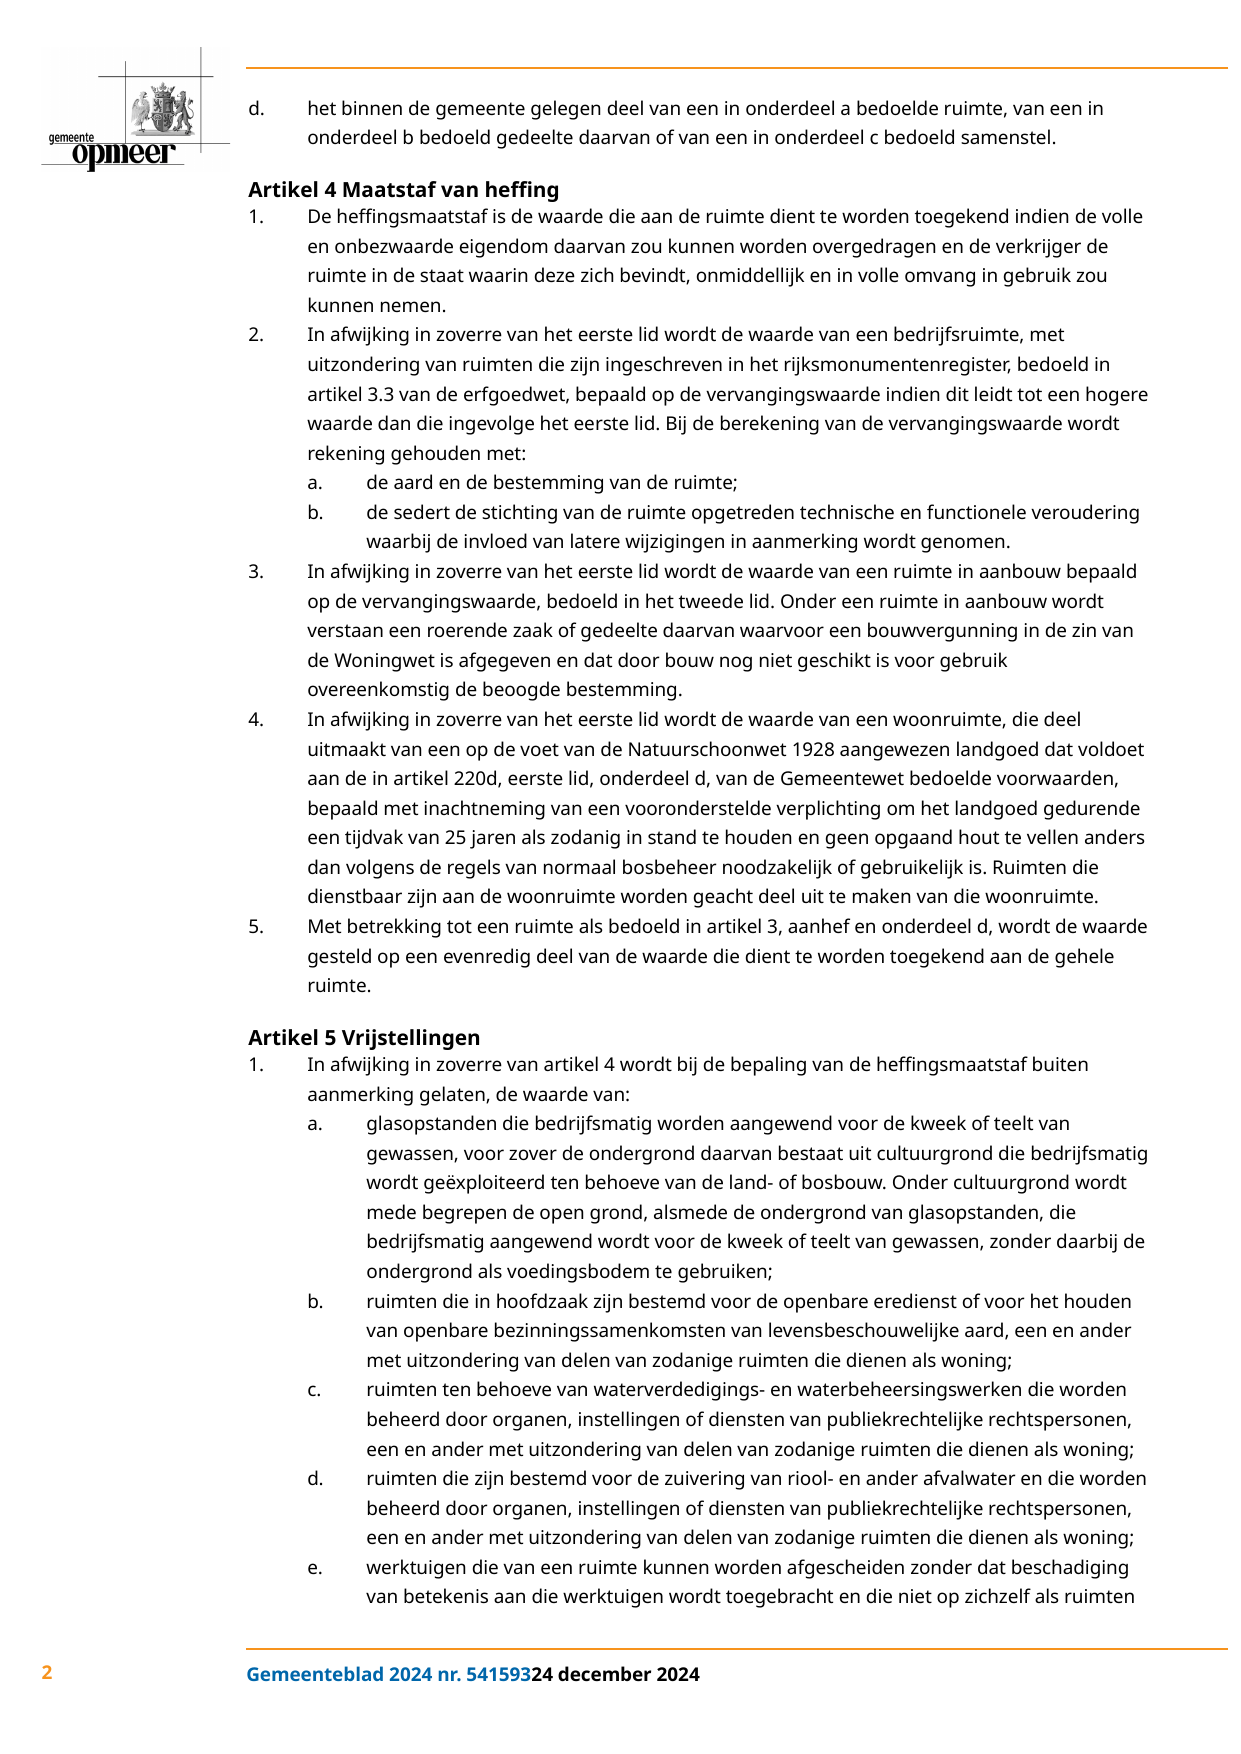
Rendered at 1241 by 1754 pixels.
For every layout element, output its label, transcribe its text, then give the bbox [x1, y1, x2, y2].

list ruimten die in hoofdzaak zijn bestemd voor de openbare eredienst of voor het houden van openbare bezinningssamenkomsten van levensbeschouwelijke aard, een en ander met uitzondering van delen van zodanige ruimten die dienen als woning; [307, 1288, 1152, 1373]
list glasopstanden die bedrijfsmatig worden aangewend voor de kweek of teelt van gewassen, voor zover de ondergrond daarvan bestaat uit cultuurgrond die bedrijfsmatig wordt geëxploiteerd ten behoeve van de land- of bosbouw. Onder cultuurgrond wordt mede begrepen de open grond, alsmede de ondergrond van glasopstanden, die bedrijfsmatig aangewend wordt voor de kweek of teelt van gewassen, zonder daarbij de ondergrond als voedingsbodem te gebruiken; [307, 1110, 1152, 1284]
list In afwijking in zoverre van artikel 4 wordt bij de bepaling van de heffingsmaatstaf buiten aanmerking gelaten, de waarde van: [248, 1051, 1152, 1107]
list werktuigen die van een ruimte kunnen worden afgescheiden zonder dat beschadiging van betekenis aan die werktuigen wordt toegebracht en die niet op zichzelf als ruimten [307, 1554, 1152, 1609]
list de aard en de bestemming van de ruimte; [307, 469, 1152, 495]
text Artikel 5 Vrijstellingen [248, 1023, 1152, 1051]
list In afwijking in zoverre van het eerste lid wordt de waarde van een bedrijfsruimte, met uitzondering van ruimten die zijn ingeschreven in het rijksmonumentenregister, bedoeld in artikel 3.3 van de erfgoedwet, bepaald op de vervangingswaarde indien dit leidt tot een hogere waarde dan die ingevolge het eerste lid. Bij de berekening van de vervangingswaarde wordt rekening gehouden met: [248, 322, 1152, 466]
picture [41, 47, 231, 172]
list het binnen de gemeente gelegen deel van een in onderdeel a bedoelde ruimte, van een in onderdeel b bedoeld gedeelte daarvan of van een in onderdeel c bedoeld samenstel. [248, 95, 1152, 150]
list In afwijking in zoverre van het eerste lid wordt de waarde van een ruimte in aanbouw bepaald op de vervangingswaarde, bedoeld in het tweede lid. Onder een ruimte in aanbouw wordt verstaan een roerende zaak of gedeelte daarvan waarvoor een bouwvergunning in de zin van de Woningwet is afgegeven en dat door bouw nog niet geschikt is voor gebruik overeenkomstig de beoogde bestemming. [248, 558, 1152, 702]
list ruimten die zijn bestemd voor de zuivering van riool- en ander afvalwater en die worden beheerd door organen, instellingen of diensten van publiekrechtelijke rechtspersonen, een en ander met uitzondering van delen van zodanige ruimten die dienen als woning; [307, 1465, 1152, 1550]
text Artikel 4 Maatstaf van heffing [248, 175, 1152, 203]
list In afwijking in zoverre van het eerste lid wordt de waarde van een woonruimte, die deel uitmaakt van een op de voet van de Natuurschoonwet 1928 aangewezen landgoed dat voldoet aan de in artikel 220d, eerste lid, onderdeel d, van de Gemeentewet bedoelde voorwaarden, bepaald met inachtneming van een vooronderstelde verplichting om het landgoed gedurende een tijdvak van 25 jaren als zodanig in stand te houden en geen opgaand hout te vellen anders dan volgens de regels van normaal bosbeheer noodzakelijk of gebruikelijk is. Ruimten die dienstbaar zijn aan de woonruimte worden geacht deel uit te maken van die woonruimte. [248, 706, 1152, 909]
list de sedert de stichting van de ruimte opgetreden technische en functionele veroudering waarbij de invloed van latere wijzigingen in aanmerking wordt genomen. [307, 499, 1152, 554]
list Met betrekking tot een ruimte als bedoeld in artikel 3, aanhef en onderdeel d, wordt de waarde gesteld op een evenredig deel van de waarde die dient te worden toegekend aan de gehele ruimte. [248, 913, 1152, 998]
list De heffingsmaatstaf is de waarde die aan de ruimte dient te worden toegekend indien de volle en onbezwaarde eigendom daarvan zou kunnen worden overgedragen en de verkrijger de ruimte in de staat waarin deze zich bevindt, onmiddellijk en in volle omvang in gebruik zou kunnen nemen. [248, 203, 1152, 318]
list ruimten ten behoeve van waterverdedigings- en waterbeheersingswerken die worden beheerd door organen, instellingen of diensten van publiekrechtelijke rechtspersonen, een en ander met uitzondering van delen van zodanige ruimten die dienen als woning; [307, 1377, 1152, 1462]
